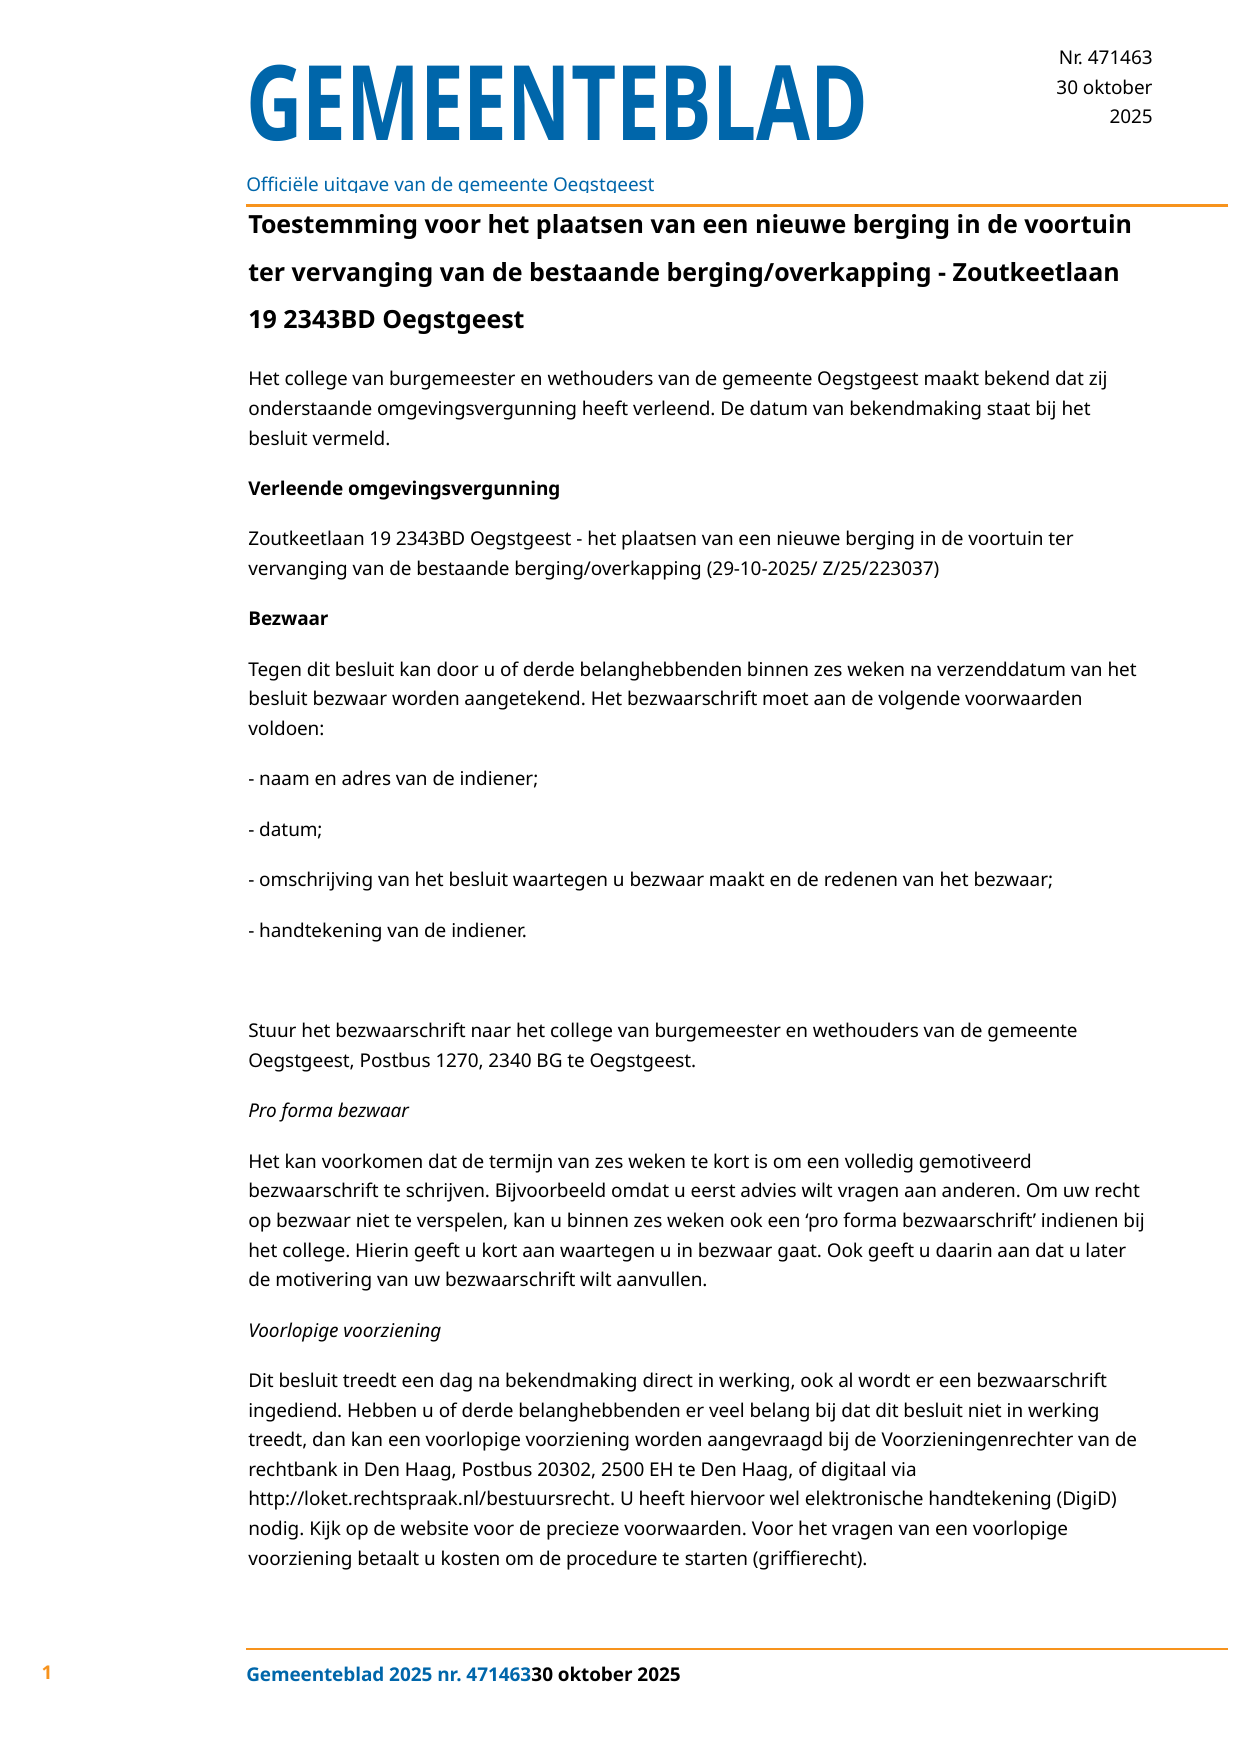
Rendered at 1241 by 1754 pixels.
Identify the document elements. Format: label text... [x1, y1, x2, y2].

text - datum; [248, 816, 1152, 842]
text Voorlopige voorziening [248, 1317, 1152, 1342]
text Stuur het bezwaarschrift naar het college van burgemeester en wethouders van de gemeente Oegstgeest, Postbus 1270, 2340 BG te Oegstgeest. [248, 1018, 1152, 1073]
text Het kan voorkomen dat de termijn van zes weken te kort is om een volledig gemotiveerd bezwaarschrift te schrijven. Bijvoorbeeld omdat u eerst advies wilt vragen aan anderen. Om uw recht op bezwaar niet te verspelen, kan u binnen zes weken ook een ‘pro forma bezwaarschrift’ indienen bij het college. Hierin geeft u kort aan waartegen u in bezwaar gaat. Ook geeft u daarin aan dat u later de motivering van uw bezwaarschrift wilt aanvullen. [248, 1148, 1152, 1292]
text Verleende omgevingsvergunning [248, 475, 1152, 501]
text Pro forma bezwaar [248, 1098, 1152, 1123]
text Bezwaar [248, 606, 1152, 631]
text - handtekening van de indiener. [248, 917, 1152, 942]
text Zoutkeetlaan 19 2343BD Oegstgeest - het plaatsen van een nieuwe berging in de voortuin ter vervanging van de bestaande berging/overkapping (29-10-2025/ Z/25/223037) [248, 526, 1152, 581]
text - omschrijving van het besluit waartegen u bezwaar maakt en de redenen van het bezwaar; [248, 866, 1152, 892]
text Toestemming voor het plaatsen van een nieuwe berging in de voortuin ter vervanging van de bestaande berging/overkapping - Zoutkeetlaan 19 2343BD Oegstgeest [248, 207, 1152, 336]
picture [41, 47, 231, 172]
text Tegen dit besluit kan door u of derde belanghebbenden binnen zes weken na verzenddatum van het besluit bezwaar worden aangetekend. Het bezwaarschrift moet aan de volgende voorwaarden voldoen: [248, 656, 1152, 741]
text Dit besluit treedt een dag na bekendmaking direct in werking, ook al wordt er een bezwaarschrift ingediend. Hebben u of derde belanghebbenden er veel belang bij dat dit besluit niet in werking treedt, dan kan een voorlopige voorziening worden aangevraagd bij de Voorzieningenrechter van de rechtbank in Den Haag, Postbus 20302, 2500 EH te Den Haag, of digitaal via http://loket.rechtspraak.nl/bestuursrecht. U heeft hiervoor wel elektronische handtekening (DigiD) nodig. Kijk op de website voor de precieze voorwaarden. Voor het vragen van een voorlopige voorziening betaalt u kosten om de procedure te starten (griffierecht). [248, 1367, 1152, 1570]
text Het college van burgemeester en wethouders van de gemeente Oegstgeest maakt bekend dat zij onderstaande omgevingsvergunning heeft verleend. De datum van bekendmaking staat bij het besluit vermeld. [248, 366, 1152, 450]
text - naam en adres van de indiener; [248, 766, 1152, 791]
